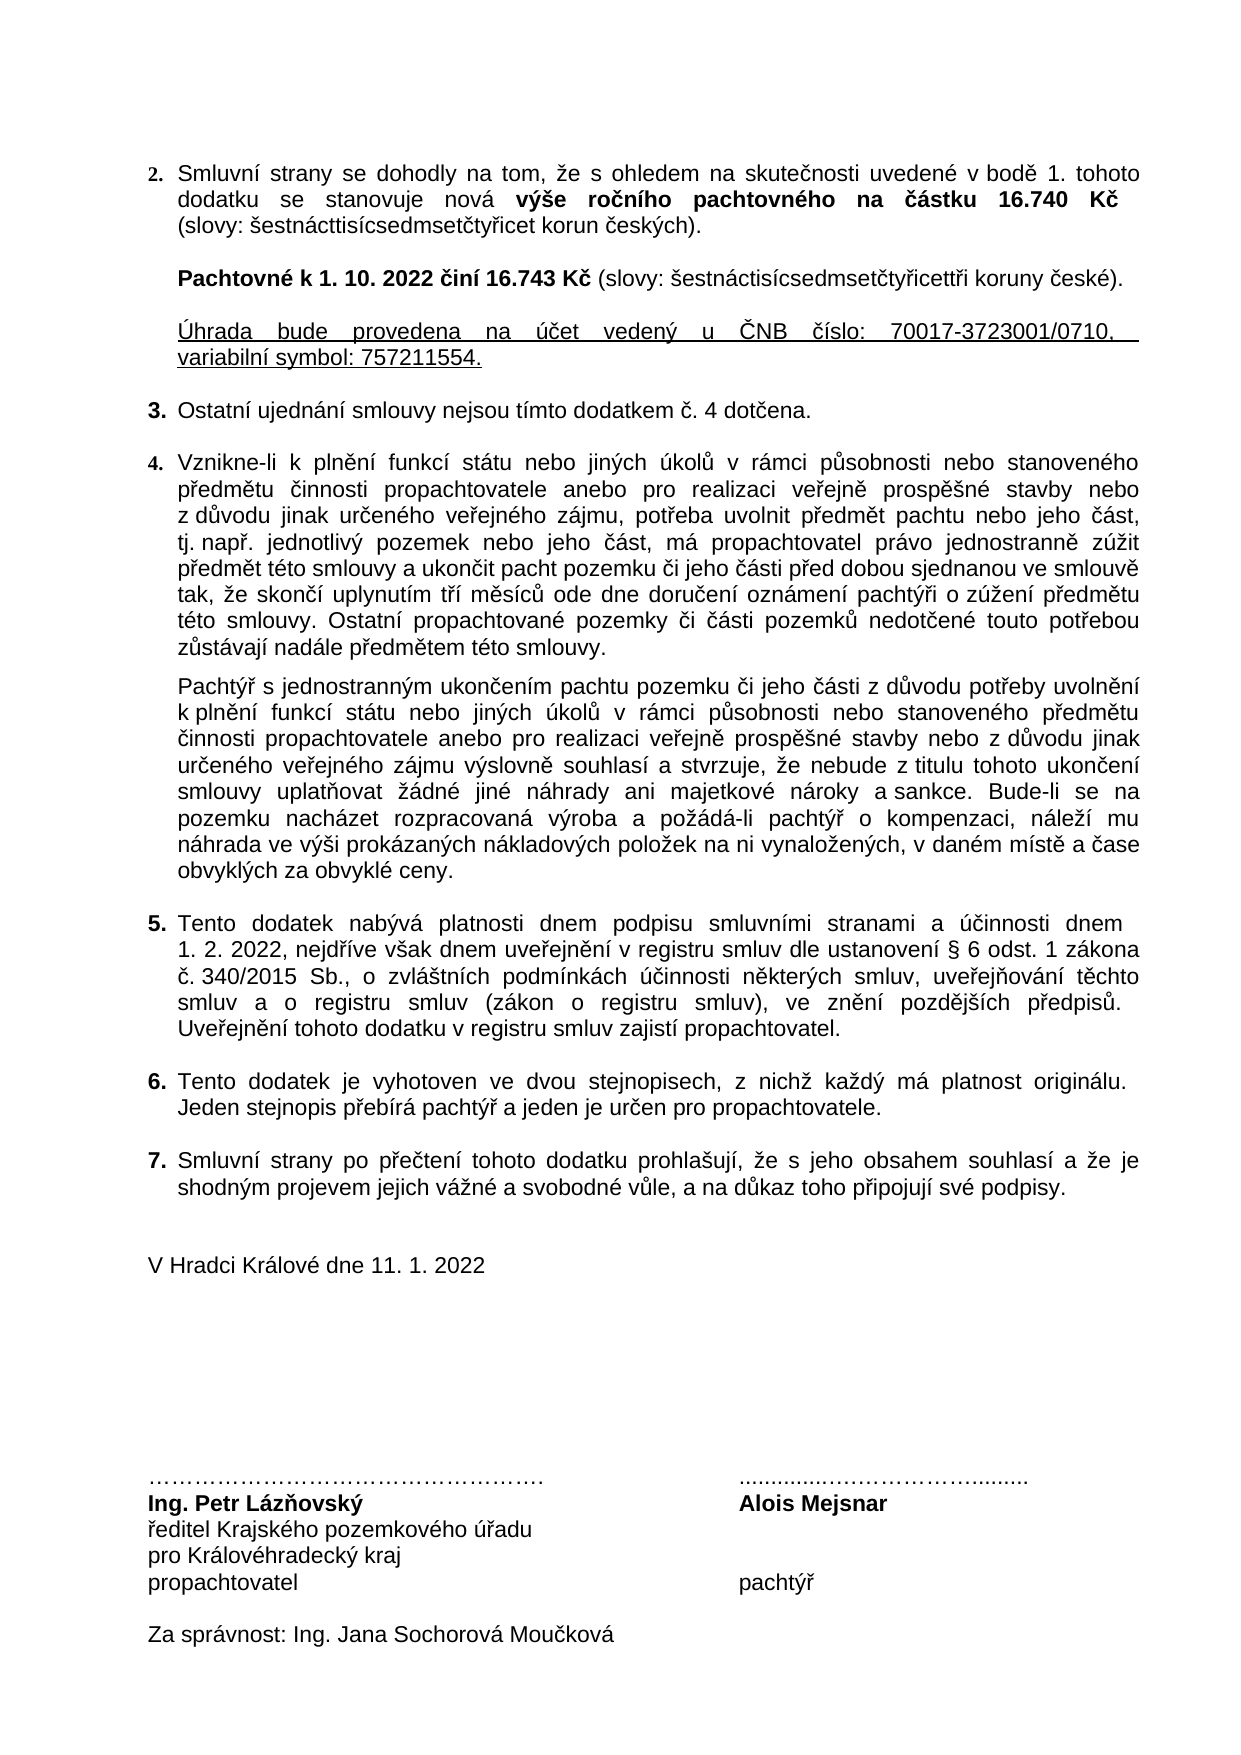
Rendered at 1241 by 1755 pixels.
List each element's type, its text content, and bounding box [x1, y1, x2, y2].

list Ostatní ujednání smlouvy nejsou tímto dodatkem č. 4 dotčena. [148, 397, 1140, 423]
text ……………………………………………. ..............….……………......... [148, 1463, 1140, 1490]
list Smluvní strany po přečtení tohoto dodatku prohlašují, že s jeho obsahem souhlasí a že je shodným projevem jejich vážné a svobodné vůle, a na důkaz toho připojují své podpisy. [148, 1147, 1140, 1200]
text V Hradci Králové dne 11. 1. 2022 [148, 1252, 1140, 1279]
list Tento dodatek nabývá platnosti dnem podpisu smluvními stranami a účinnosti dnem 1. 2. 2022, nejdříve však dnem uveřejnění v registru smluv dle ustanovení § 6 odst. 1 zákona č. 340/2015 Sb., o zvláštních podmínkách účinnosti některých smluv, uveřejňování těchto smluv a o registru smluv (zákon o registru smluv), ve znění pozdějších předpisů. Uveřejnění tohoto dodatku v registru smluv zajistí propachtovatel. [148, 910, 1140, 1042]
list Vznikne-li k plnění funkcí státu nebo jiných úkolů v rámci působnosti nebo stanoveného předmětu činnosti propachtovatele anebo pro realizaci veřejně prospěšné stavby nebo z důvodu jinak určeného veřejného zájmu, potřeba uvolnit předmět pachtu nebo jeho část, tj. např. jednotlivý pozemek nebo jeho část, má propachtovatel právo jednostranně zúžit předmět této smlouvy a ukončit pacht pozemku či jeho části před dobou sjednanou ve smlouvě tak, že skončí uplynutím tří měsíců ode dne doručení oznámení pachtýři o zúžení předmětu této smlouvy. Ostatní propachtované pozemky či části pozemků nedotčené touto potřebou zůstávají nadále předmětem této smlouvy. [148, 449, 1140, 660]
text Pachtovné k 1. 10. 2022 činí 16.743 Kč (slovy: šestnáctisícsedmsetčtyřicettři koruny české). [177, 265, 1140, 291]
list Tento dodatek je vyhotoven ve dvou stejnopisech, z nichž každý má platnost originálu. Jeden stejnopis přebírá pachtýř a jeden je určen pro propachtovatele. [148, 1068, 1140, 1121]
list Smluvní strany se dohodly na tom, že s ohledem na skutečnosti uvedené v bodě 1. tohoto dodatku se stanovuje nová výše ročního pachtovného na částku 16.740 Kč (slovy: šestnácttisícsedmsetčtyřicet korun českých). [148, 159, 1140, 238]
text Ing. Petr Lázňovský Alois Mejsnar [148, 1490, 1140, 1516]
text pro Královéhradecký kraj [148, 1542, 1140, 1569]
text Úhrada bude provedena na účet vedený u ČNB číslo: 70017-3723001/0710, variabilní symbol: 757211554. [177, 318, 1140, 370]
text Pachtýř s jednostranným ukončením pachtu pozemku či jeho části z důvodu potřeby uvolnění k plnění funkcí státu nebo jiných úkolů v rámci působnosti nebo stanoveného předmětu činnosti propachtovatele anebo pro realizaci veřejně prospěšné stavby nebo z důvodu jinak určeného veřejného zájmu výslovně souhlasí a stvrzuje, že nebude z titulu tohoto ukončení smlouvy uplatňovat žádné jiné náhrady ani majetkové nároky a sankce. Bude-li se na pozemku nacházet rozpracovaná výroba a požádá-li pachtýř o kompenzaci, náleží mu náhrada ve výši prokázaných nákladových položek na ni vynaložených, v daném místě a čase obvyklých za obvyklé ceny. [177, 673, 1140, 883]
text propachtovatel pachtýř [148, 1569, 1140, 1595]
text ředitel Krajského pozemkového úřadu [148, 1516, 1140, 1542]
text Za správnost: Ing. Jana Sochorová Moučková [148, 1621, 1140, 1648]
